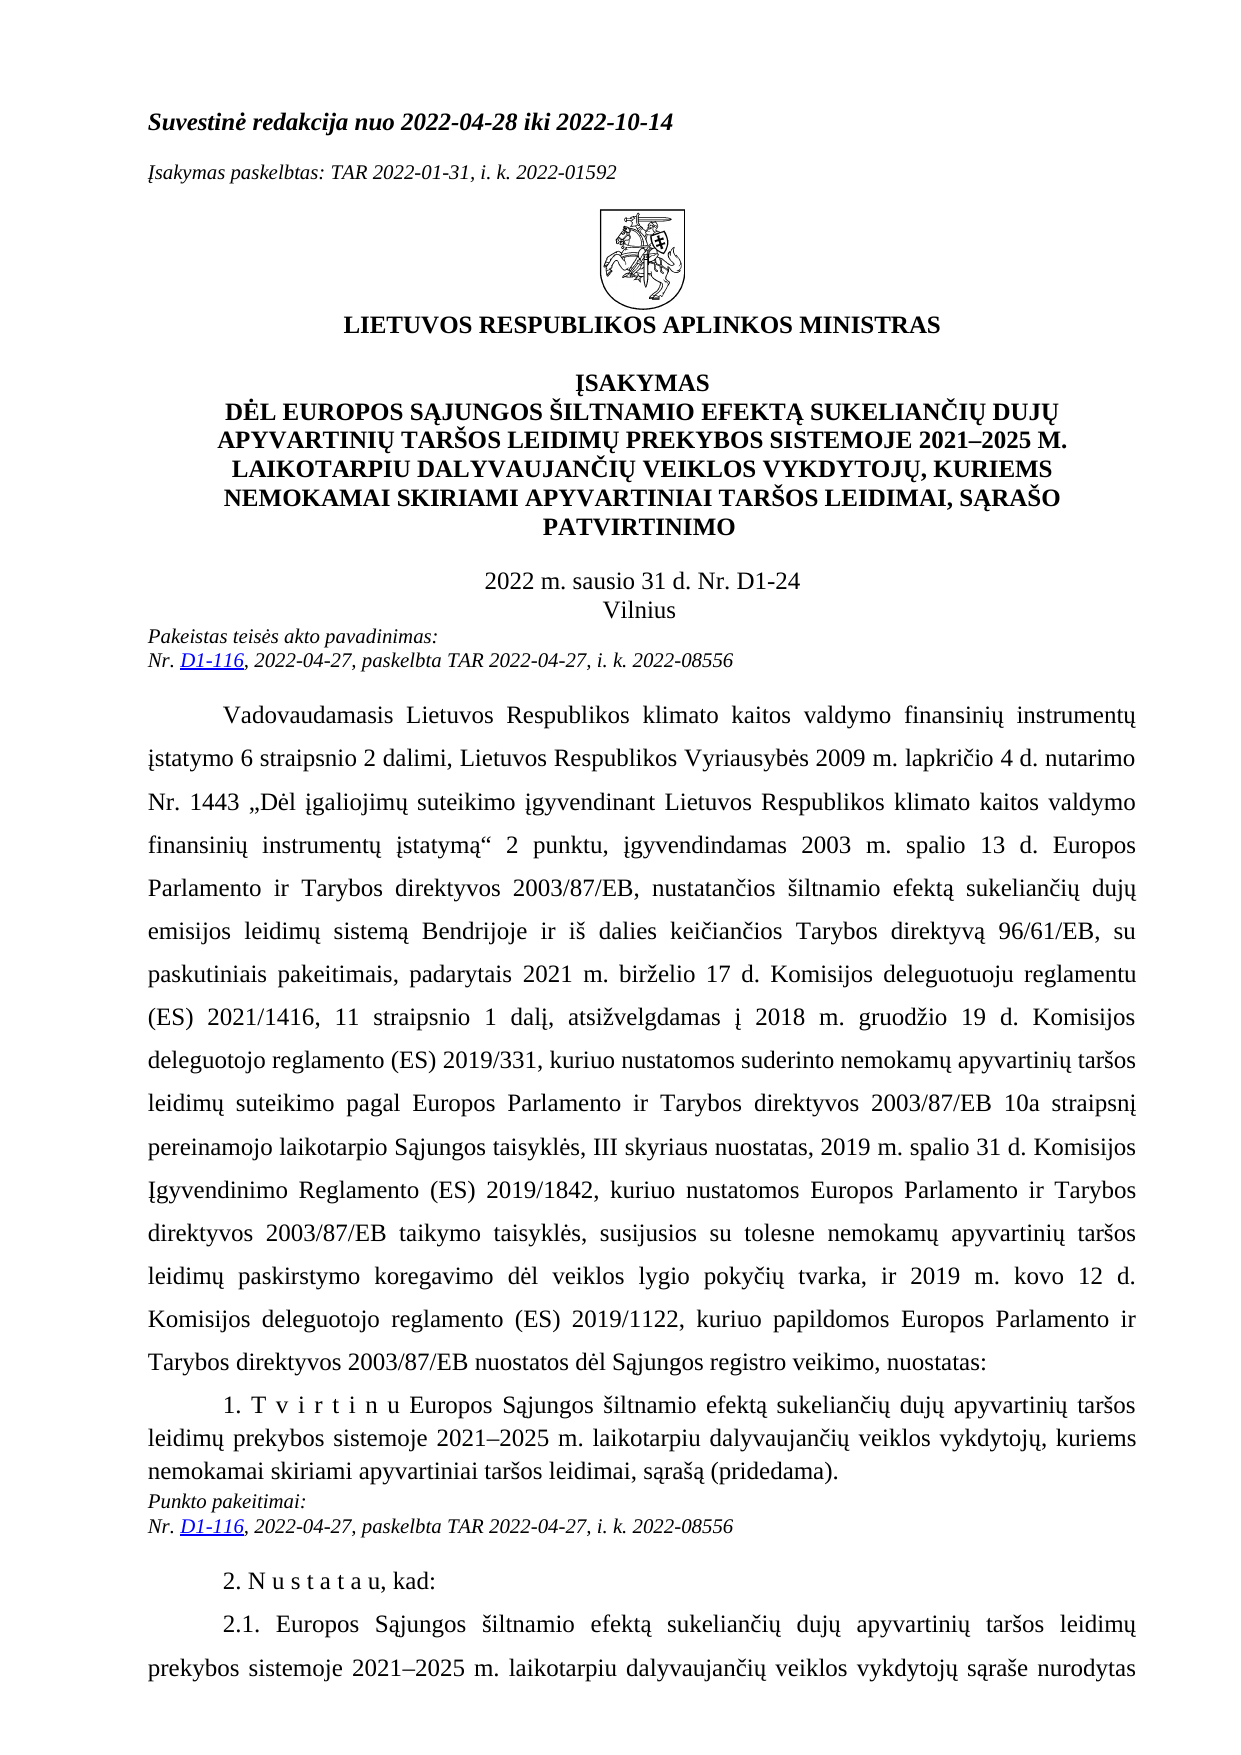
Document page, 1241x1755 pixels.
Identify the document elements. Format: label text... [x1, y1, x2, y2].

text 2022 m. sausio 31 d. Nr. D1-24 [148, 566, 1137, 595]
text DĖL EUROPOS SĄJUNGOS ŠILTNAMIO EFEKTĄ SUKELIANČIŲ DUJŲ APYVARTINIŲ TARŠOS LEIDIMŲ PREKYBOS SISTEMOJE 2021–2025 m. LAIKOTARPIU DALYVAUJANČIŲ VEIKLOS VYKDYTOJŲ, KURIEMS NEMOKAMAI SKIRIAMI APYVARTINIAI TARŠOS LEIDIMAI, SĄRAŠO PATVIRTINIMO [148, 397, 1137, 541]
text LIETUVOS RESPUBLIKOS APLINKOS MINISTRAS [148, 311, 1137, 339]
text Nr. D1-116, 2022-04-27, paskelbta TAR 2022-04-27, i. k. 2022-08556 [148, 648, 1137, 672]
text Įsakymas paskelbtas: TAR 2022-01-31, i. k. 2022-01592 [148, 160, 1137, 184]
text 1. T v i r t i n u Europos Sąjungos šiltnamio efektą sukeliančių dujų apyvartinių taršos leidimų prekybos sistemoje 2021–2025 m. laikotarpiu dalyvaujančių veiklos vykdytojų, kuriems nemokamai skiriami apyvartiniai taršos leidimai, sąrašą (pridedama). [148, 1390, 1137, 1485]
text 2. N u s t a t a u, kad: [148, 1566, 1137, 1595]
text Punkto pakeitimai: [148, 1489, 1137, 1513]
text 2.1. Europos Sąjungos šiltnamio efektą sukeliančių dujų apyvartinių taršos leidimų prekybos sistemoje 2021–2025 m. laikotarpiu dalyvaujančių veiklos vykdytojų sąraše nurodytas [148, 1609, 1137, 1681]
text Vadovaudamasis Lietuvos Respublikos klimato kaitos valdymo finansinių instrumentų įstatymo 6 straipsnio 2 dalimi, Lietuvos Respublikos Vyriausybės 2009 m. lapkričio 4 d. nutarimo Nr. 1443 „Dėl įgaliojimų suteikimo įgyvendinant Lietuvos Respublikos klimato kaitos valdymo finansinių instrumentų įstatymą“ 2 punktu, įgyvendindamas 2003 m. spalio 13 d. Europos Parlamento ir Tarybos direktyvos 2003/87/EB, nustatančios šiltnamio efektą sukeliančių dujų emisijos leidimų sistemą Bendrijoje ir iš dalies keičiančios Tarybos direktyvą 96/61/EB, su paskutiniais pakeitimais, padarytais 2021 m. birželio 17 d. Komisijos deleguotuoju reglamentu (ES) 2021/1416, 11 straipsnio 1 dalį, atsižvelgdamas į 2018 m. gruodžio 19 d. Komisijos deleguotojo reglamento (ES) 2019/331, kuriuo nustatomos suderinto nemokamų apyvartinių taršos leidimų suteikimo pagal Europos Parlamento ir Tarybos direktyvos 2003/87/EB 10a straipsnį pereinamojo laikotarpio Sąjungos taisyklės, III skyriaus nuostatas, 2019 m. spalio 31 d. Komisijos Įgyvendinimo Reglamento (ES) 2019/1842, kuriuo nustatomos Europos Parlamento ir Tarybos direktyvos 2003/87/EB taikymo taisyklės, susijusios su tolesne nemokamų apyvartinių taršos leidimų paskirstymo koregavimo dėl veiklos lygio pokyčių tvarka, ir 2019 m. kovo 12 d. Komisijos deleguotojo reglamento (ES) 2019/1122, kuriuo papildomos Europos Parlamento ir Tarybos direktyvos 2003/87/EB nuostatos dėl Sąjungos registro veikimo, nuostatas: [148, 700, 1137, 1376]
text Suvestinė redakcija nuo 2022-04-28 iki 2022-10-14 [148, 107, 1137, 136]
text Vilnius [148, 595, 1137, 623]
text Nr. D1-116, 2022-04-27, paskelbta TAR 2022-04-27, i. k. 2022-08556 [148, 1513, 1137, 1538]
text Pakeistas teisės akto pavadinimas: [148, 623, 1137, 648]
text ĮSAKYMAS [148, 368, 1137, 397]
